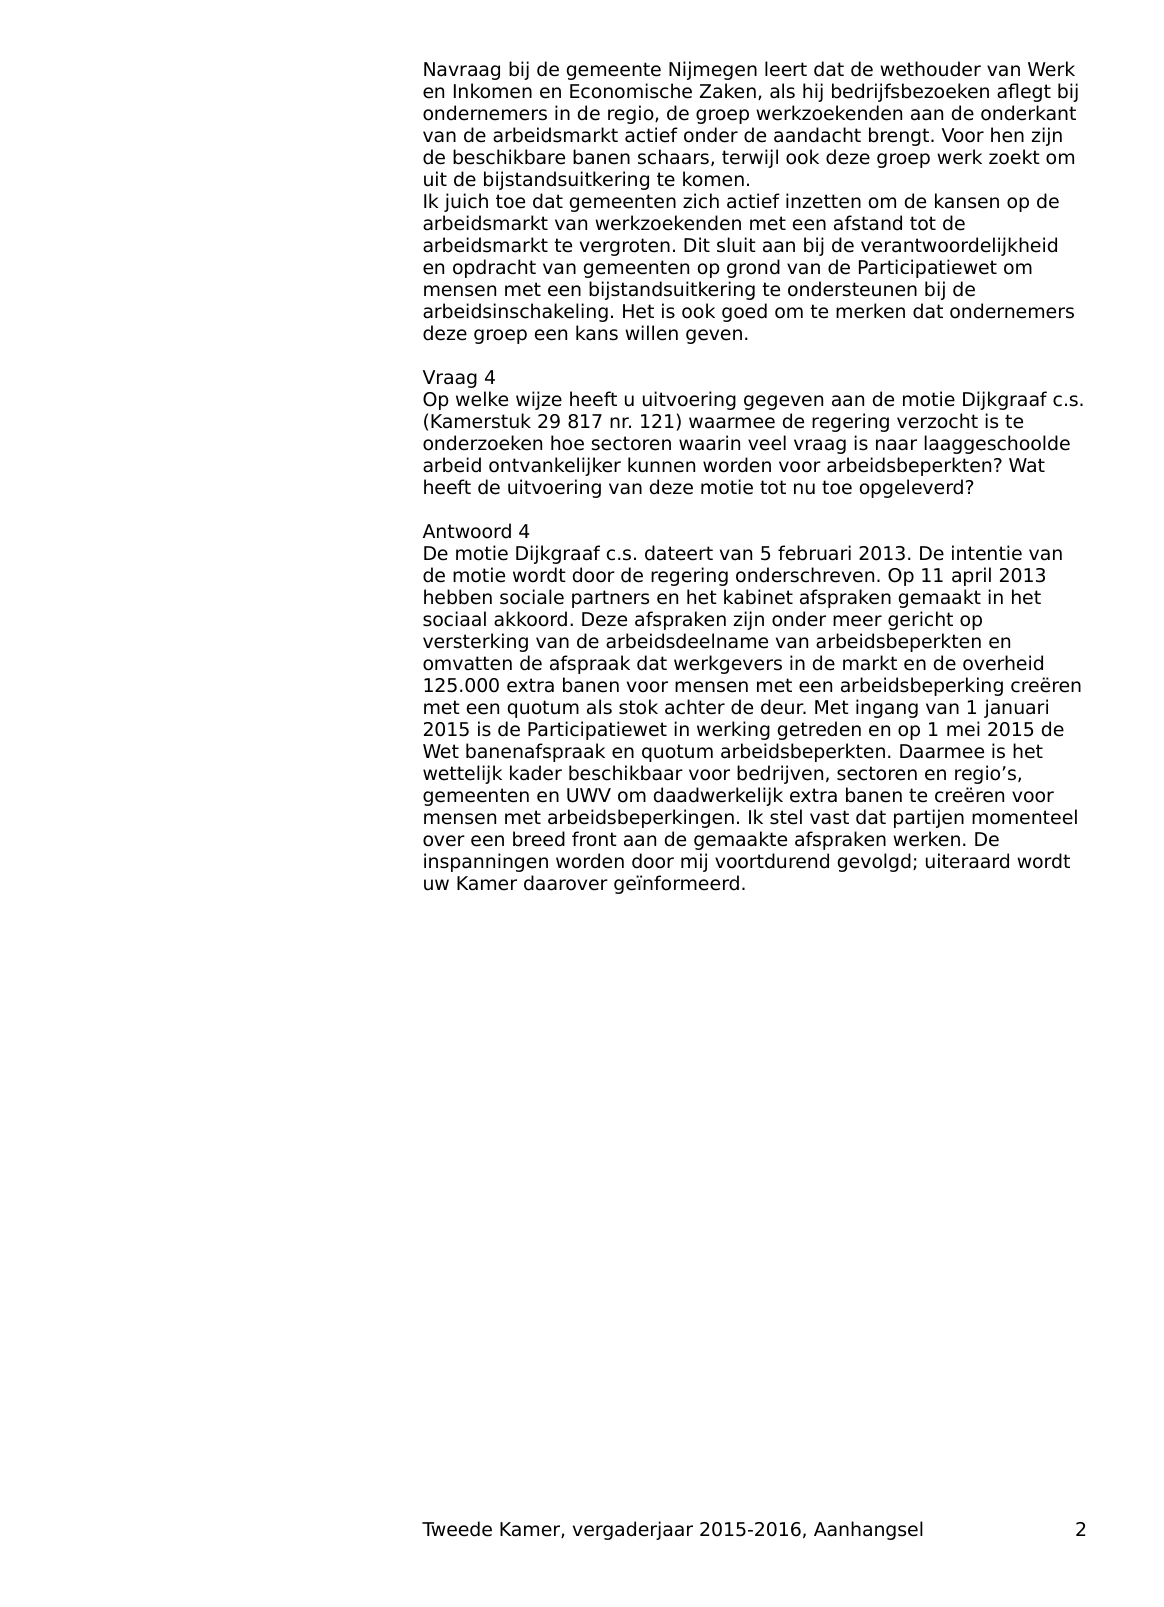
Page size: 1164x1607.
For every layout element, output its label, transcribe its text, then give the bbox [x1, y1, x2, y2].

text Antwoord 4 [422, 521, 1087, 543]
text Ik juich toe dat gemeenten zich actief inzetten om de kansen op de arbeidsmarkt van werkzoekenden met een afstand tot de arbeidsmarkt te vergroten. Dit sluit aan bij de verantwoordelijkheid en opdracht van gemeenten op grond van de Participatiewet om mensen met een bijstandsuitkering te ondersteunen bij de arbeidsinschakeling. Het is ook goed om te merken dat ondernemers deze groep een kans willen geven. [422, 191, 1087, 345]
text Vraag 4 [422, 367, 1087, 389]
text De motie Dijkgraaf c.s. dateert van 5 februari 2013. De intentie van de motie wordt door de regering onderschreven. Op 11 april 2013 hebben sociale partners en het kabinet afspraken gemaakt in het sociaal akkoord. Deze afspraken zijn onder meer gericht op versterking van de arbeidsdeelname van arbeidsbeperkten en omvatten de afspraak dat werkgevers in de markt en de overheid 125.000 extra banen voor mensen met een arbeidsbeperking creëren met een quotum als stok achter de deur. Met ingang van 1 januari 2015 is de Participatiewet in werking getreden en op 1 mei 2015 de Wet banenafspraak en quotum arbeidsbeperkten. Daarmee is het wettelijk kader beschikbaar voor bedrijven, sectoren en regio’s, gemeenten en UWV om daadwerkelijk extra banen te creëren voor mensen met arbeidsbeperkingen. Ik stel vast dat partijen momenteel over een breed front aan de gemaakte afspraken werken. De inspanningen worden door mij voortdurend gevolgd; uiteraard wordt uw Kamer daarover geïnformeerd. [422, 543, 1087, 895]
text Navraag bij de gemeente Nijmegen leert dat de wethouder van Werk en Inkomen en Economische Zaken, als hij bedrijfsbezoeken aflegt bij ondernemers in de regio, de groep werkzoekenden aan de onderkant van de arbeidsmarkt actief onder de aandacht brengt. Voor hen zijn de beschikbare banen schaars, terwijl ook deze groep werk zoekt om uit de bijstandsuitkering te komen. [422, 59, 1087, 191]
text Op welke wijze heeft u uitvoering gegeven aan de motie Dijkgraaf c.s. (Kamerstuk 29 817 nr. 121) waarmee de regering verzocht is te onderzoeken hoe sectoren waarin veel vraag is naar laaggeschoolde arbeid ontvankelijker kunnen worden voor arbeidsbeperkten? Wat heeft de uitvoering van deze motie tot nu toe opgeleverd? [422, 389, 1087, 499]
